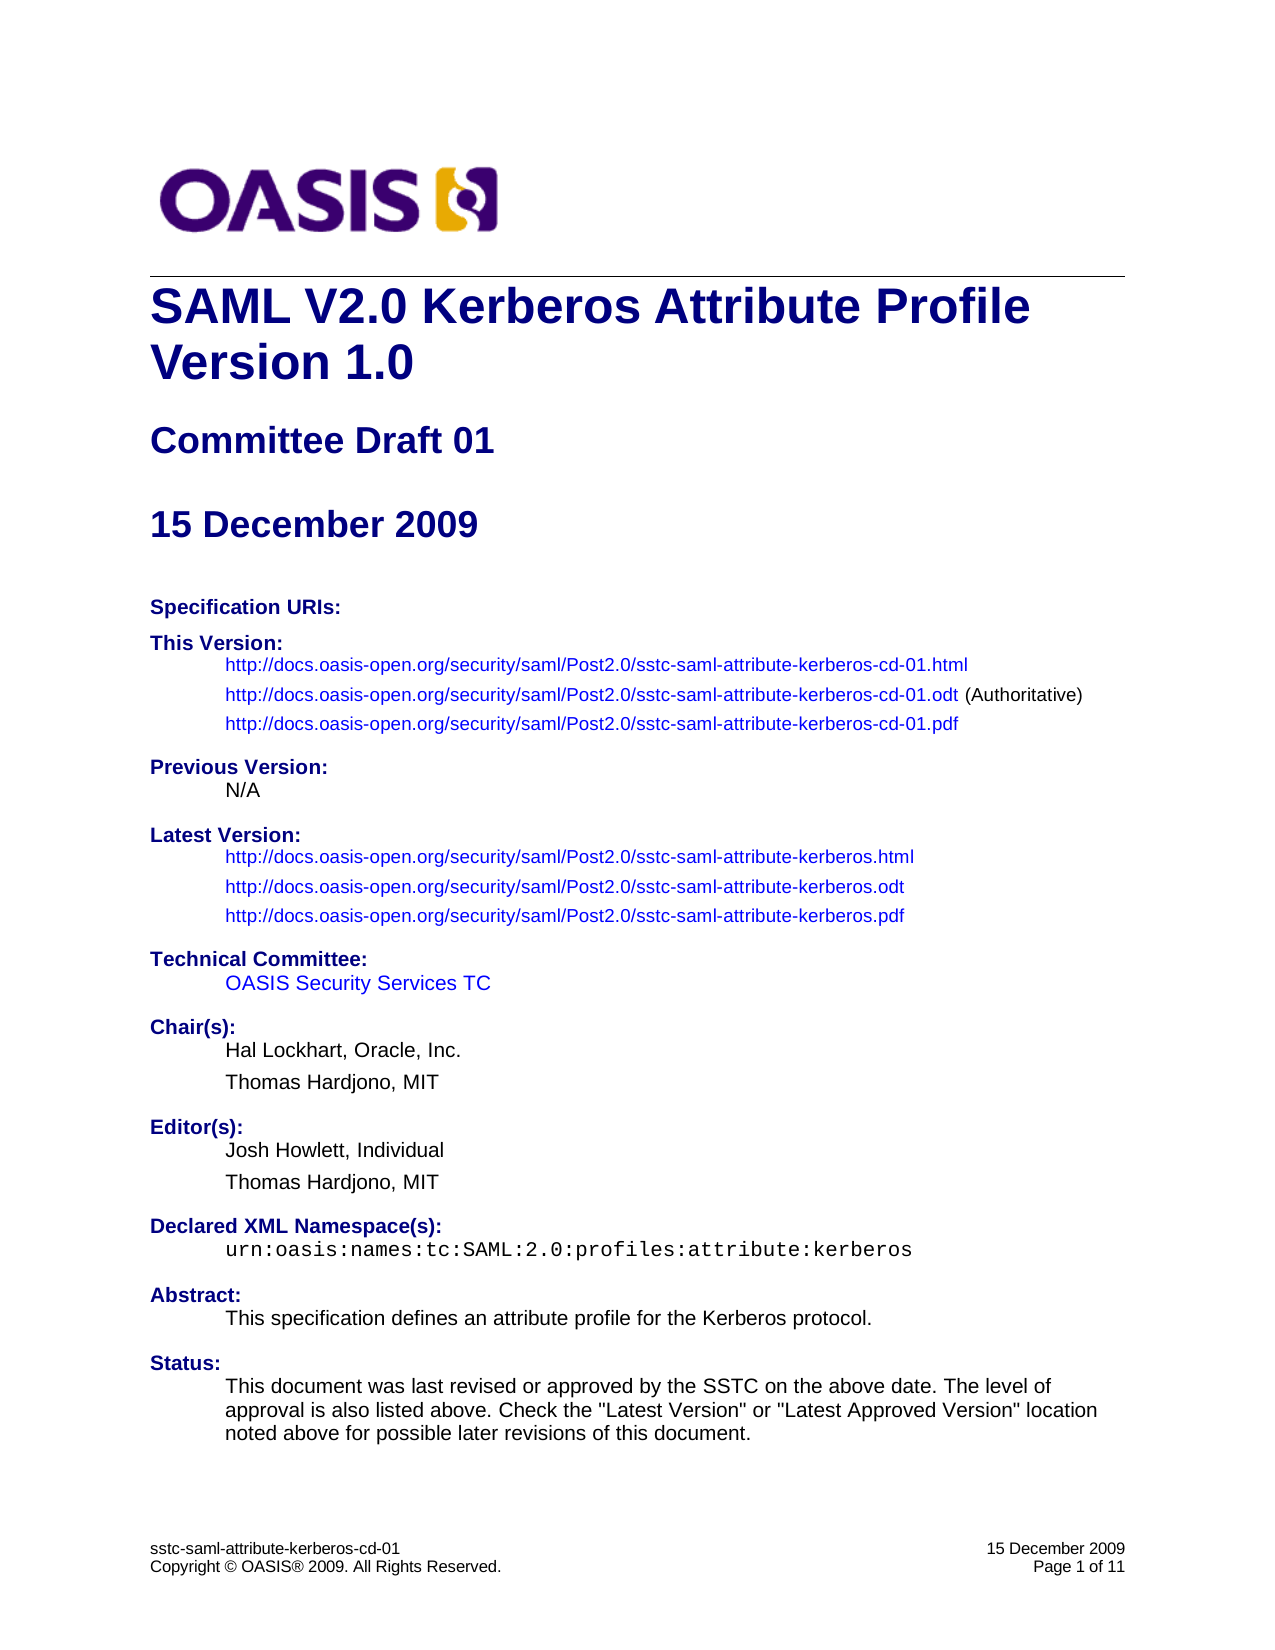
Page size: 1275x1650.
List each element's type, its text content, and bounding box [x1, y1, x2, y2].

title Editor(s): [150, 1115, 1125, 1139]
title http://docs.oasis-open.org/security/saml/Post2.0/sstc-saml-attribute-kerberos.pdf [225, 906, 1125, 927]
title Thomas Hardjono, MIT [225, 1071, 1125, 1094]
title http://docs.oasis-open.org/security/saml/Post2.0/sstc-saml-attribute-kerberos-cd-01.pdf [225, 713, 1125, 734]
title http://docs.oasis-open.org/security/saml/Post2.0/sstc-saml-attribute-kerberos-cd-01.odt (Authoritative) [225, 684, 1125, 705]
title Declared XML Namespace(s): [150, 1215, 1125, 1238]
title N/A [225, 779, 1125, 802]
title urn:oasis:names:tc:SAML:2.0:profiles:attribute:kerberos [225, 1238, 1125, 1262]
title This document was last revised or approved by the SSTC on the above date. The level of approval is also listed above. Check the "Latest Version" or "Latest Approved Version" location noted above for possible later revisions of this document. [225, 1375, 1125, 1445]
title Technical Committee: [150, 947, 1125, 971]
subtitle 15 December 2009 [150, 503, 1125, 545]
subtitle Committee Draft 01 [150, 419, 1125, 461]
title Thomas Hardjono, MIT [225, 1171, 1125, 1194]
title http://docs.oasis-open.org/security/saml/Post2.0/sstc-saml-attribute-kerberos.odt [225, 876, 1125, 897]
title Chair(s): [150, 1015, 1125, 1039]
title Status: [150, 1351, 1125, 1375]
title http://docs.oasis-open.org/security/saml/Post2.0/sstc-saml-attribute-kerberos-cd-01.html [225, 655, 1125, 676]
title Previous Version: [150, 755, 1125, 779]
title This Version: [150, 631, 1125, 655]
title Abstract: [150, 1283, 1125, 1307]
title This specification defines an attribute profile for the Kerberos protocol. [225, 1307, 1125, 1330]
title Latest Version: [150, 823, 1125, 847]
title Specification URIs: [150, 595, 1125, 619]
title SAML V2.0 Kerberos Attribute Profile Version 1.0 [150, 277, 1125, 390]
title http://docs.oasis-open.org/security/saml/Post2.0/sstc-saml-attribute-kerberos.html [225, 847, 1125, 868]
picture [150, 150, 512, 245]
title Hal Lockhart, Oracle, Inc. [225, 1039, 1125, 1062]
title OASIS Security Services TC [225, 971, 1125, 994]
title Josh Howlett, Individual [225, 1139, 1125, 1162]
